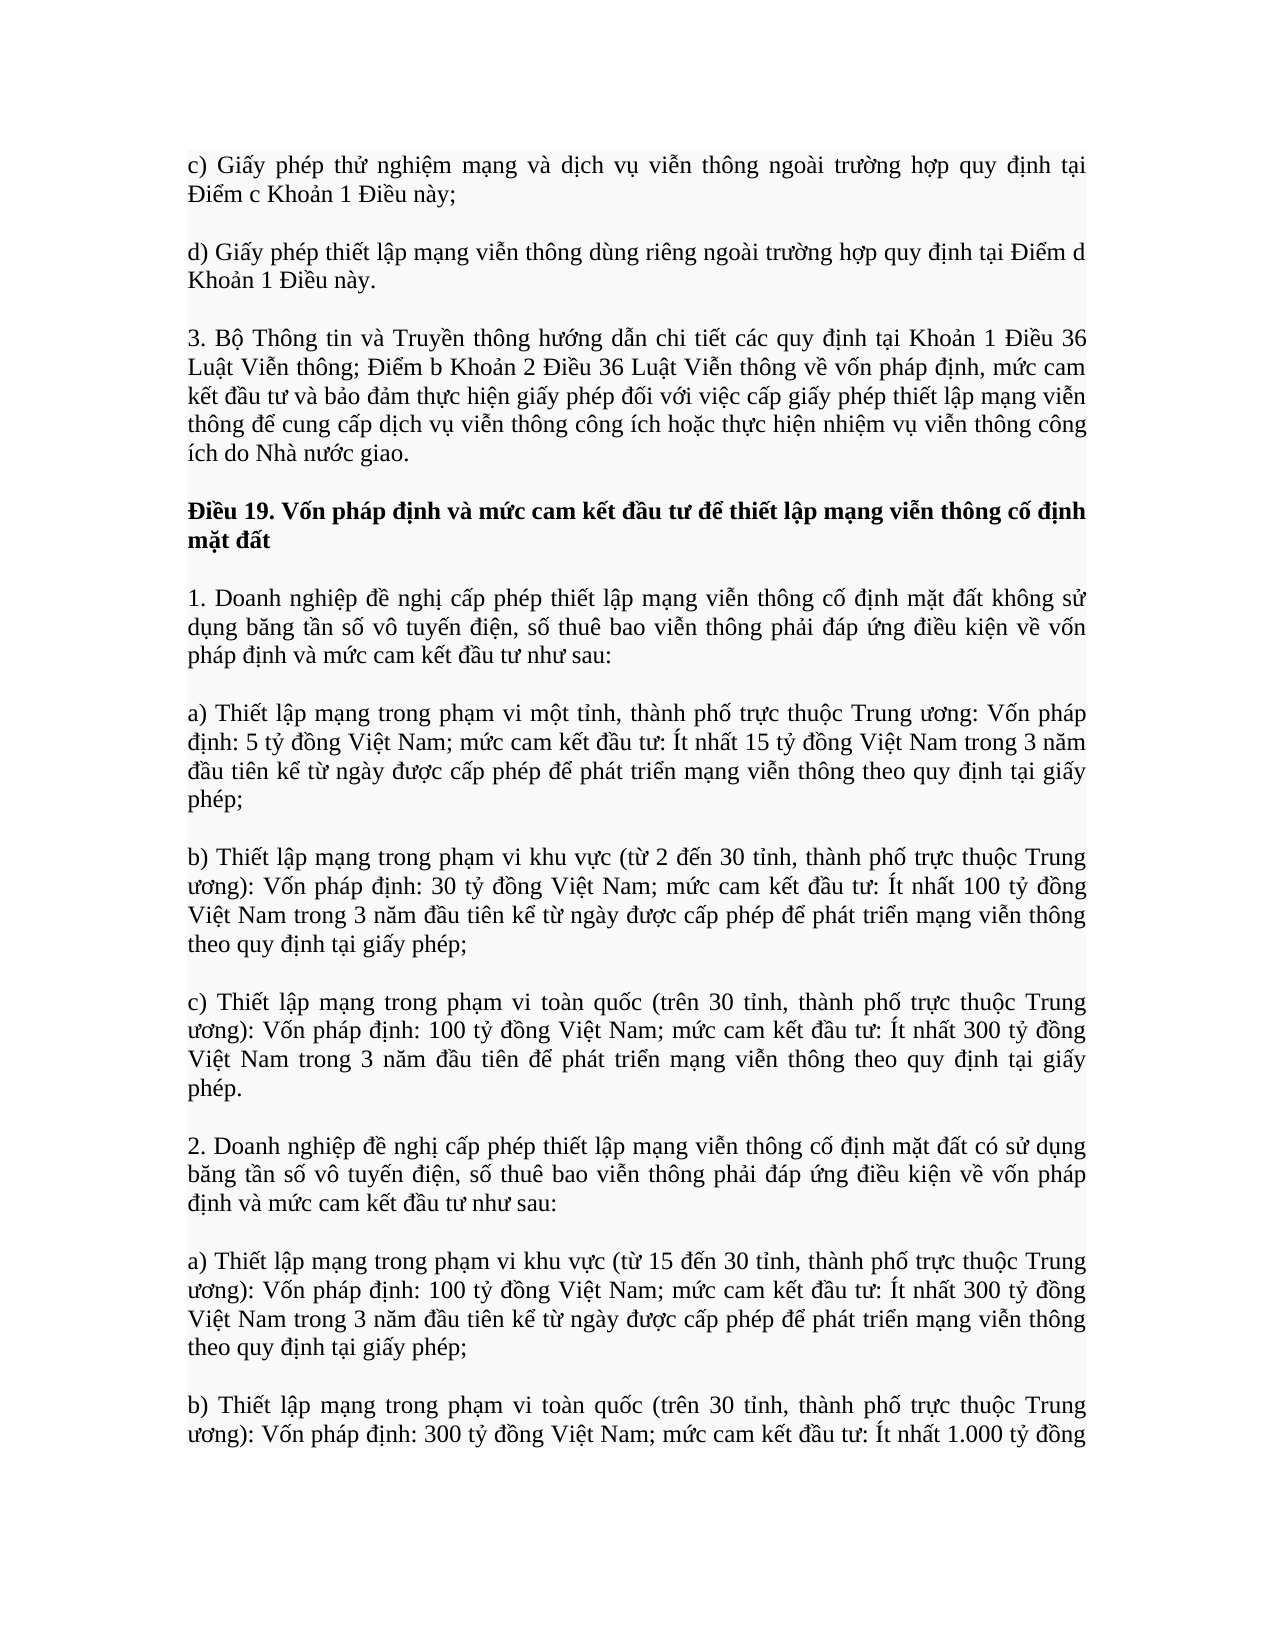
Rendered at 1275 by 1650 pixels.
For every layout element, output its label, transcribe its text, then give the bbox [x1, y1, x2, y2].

text 2. Doanh nghiệp đề nghị cấp phép thiết lập mạng viễn thông cố định mặt đất có sử dụng băng tần số vô tuyến điện, số thuê bao viễn thông phải đáp ứng điều kiện về vốn pháp định và mức cam kết đầu tư như sau: [187, 1131, 1087, 1217]
text c) Giấy phép thử nghiệm mạng và dịch vụ viễn thông ngoài trường hợp quy định tại Điểm c Khoản 1 Điều này; [187, 150, 1087, 207]
text a) Thiết lập mạng trong phạm vi khu vực (từ 15 đến 30 tỉnh, thành phố trực thuộc Trung ương): Vốn pháp định: 100 tỷ đồng Việt Nam; mức cam kết đầu tư: Ít nhất 300 tỷ đồng Việt Nam trong 3 năm đầu tiên kể từ ngày được cấp phép để phát triển mạng viễn thông theo quy định tại giấy phép; [187, 1246, 1087, 1361]
text d) Giấy phép thiết lập mạng viễn thông dùng riêng ngoài trường hợp quy định tại Điểm d Khoản 1 Điều này. [187, 237, 1087, 294]
text Điều 19. Vốn pháp định và mức cam kết đầu tư để thiết lập mạng viễn thông cố định mặt đất [187, 496, 1087, 554]
text c) Thiết lập mạng trong phạm vi toàn quốc (trên 30 tỉnh, thành phố trực thuộc Trung ương): Vốn pháp định: 100 tỷ đồng Việt Nam; mức cam kết đầu tư: Ít nhất 300 tỷ đồng Việt Nam trong 3 năm đầu tiên để phát triển mạng viễn thông theo quy định tại giấy phép. [187, 987, 1087, 1102]
text a) Thiết lập mạng trong phạm vi một tỉnh, thành phố trực thuộc Trung ương: Vốn pháp định: 5 tỷ đồng Việt Nam; mức cam kết đầu tư: Ít nhất 15 tỷ đồng Việt Nam trong 3 năm đầu tiên kể từ ngày được cấp phép để phát triển mạng viễn thông theo quy định tại giấy phép; [187, 698, 1087, 813]
text b) Thiết lập mạng trong phạm vi toàn quốc (trên 30 tỉnh, thành phố trực thuộc Trung ương): Vốn pháp định: 300 tỷ đồng Việt Nam; mức cam kết đầu tư: Ít nhất 1.000 tỷ đồng [187, 1390, 1087, 1448]
text 1. Doanh nghiệp đề nghị cấp phép thiết lập mạng viễn thông cố định mặt đất không sử dụng băng tần số vô tuyến điện, số thuê bao viễn thông phải đáp ứng điều kiện về vốn pháp định và mức cam kết đầu tư như sau: [187, 583, 1087, 669]
text 3. Bộ Thông tin và Truyền thông hướng dẫn chi tiết các quy định tại Khoản 1 Điều 36 Luật Viễn thông; Điểm b Khoản 2 Điều 36 Luật Viễn thông về vốn pháp định, mức cam kết đầu tư và bảo đảm thực hiện giấy phép đối với việc cấp giấy phép thiết lập mạng viễn thông để cung cấp dịch vụ viễn thông công ích hoặc thực hiện nhiệm vụ viễn thông công ích do Nhà nước giao. [187, 323, 1087, 467]
text b) Thiết lập mạng trong phạm vi khu vực (từ 2 đến 30 tỉnh, thành phố trực thuộc Trung ương): Vốn pháp định: 30 tỷ đồng Việt Nam; mức cam kết đầu tư: Ít nhất 100 tỷ đồng Việt Nam trong 3 năm đầu tiên kể từ ngày được cấp phép để phát triển mạng viễn thông theo quy định tại giấy phép; [187, 842, 1087, 957]
